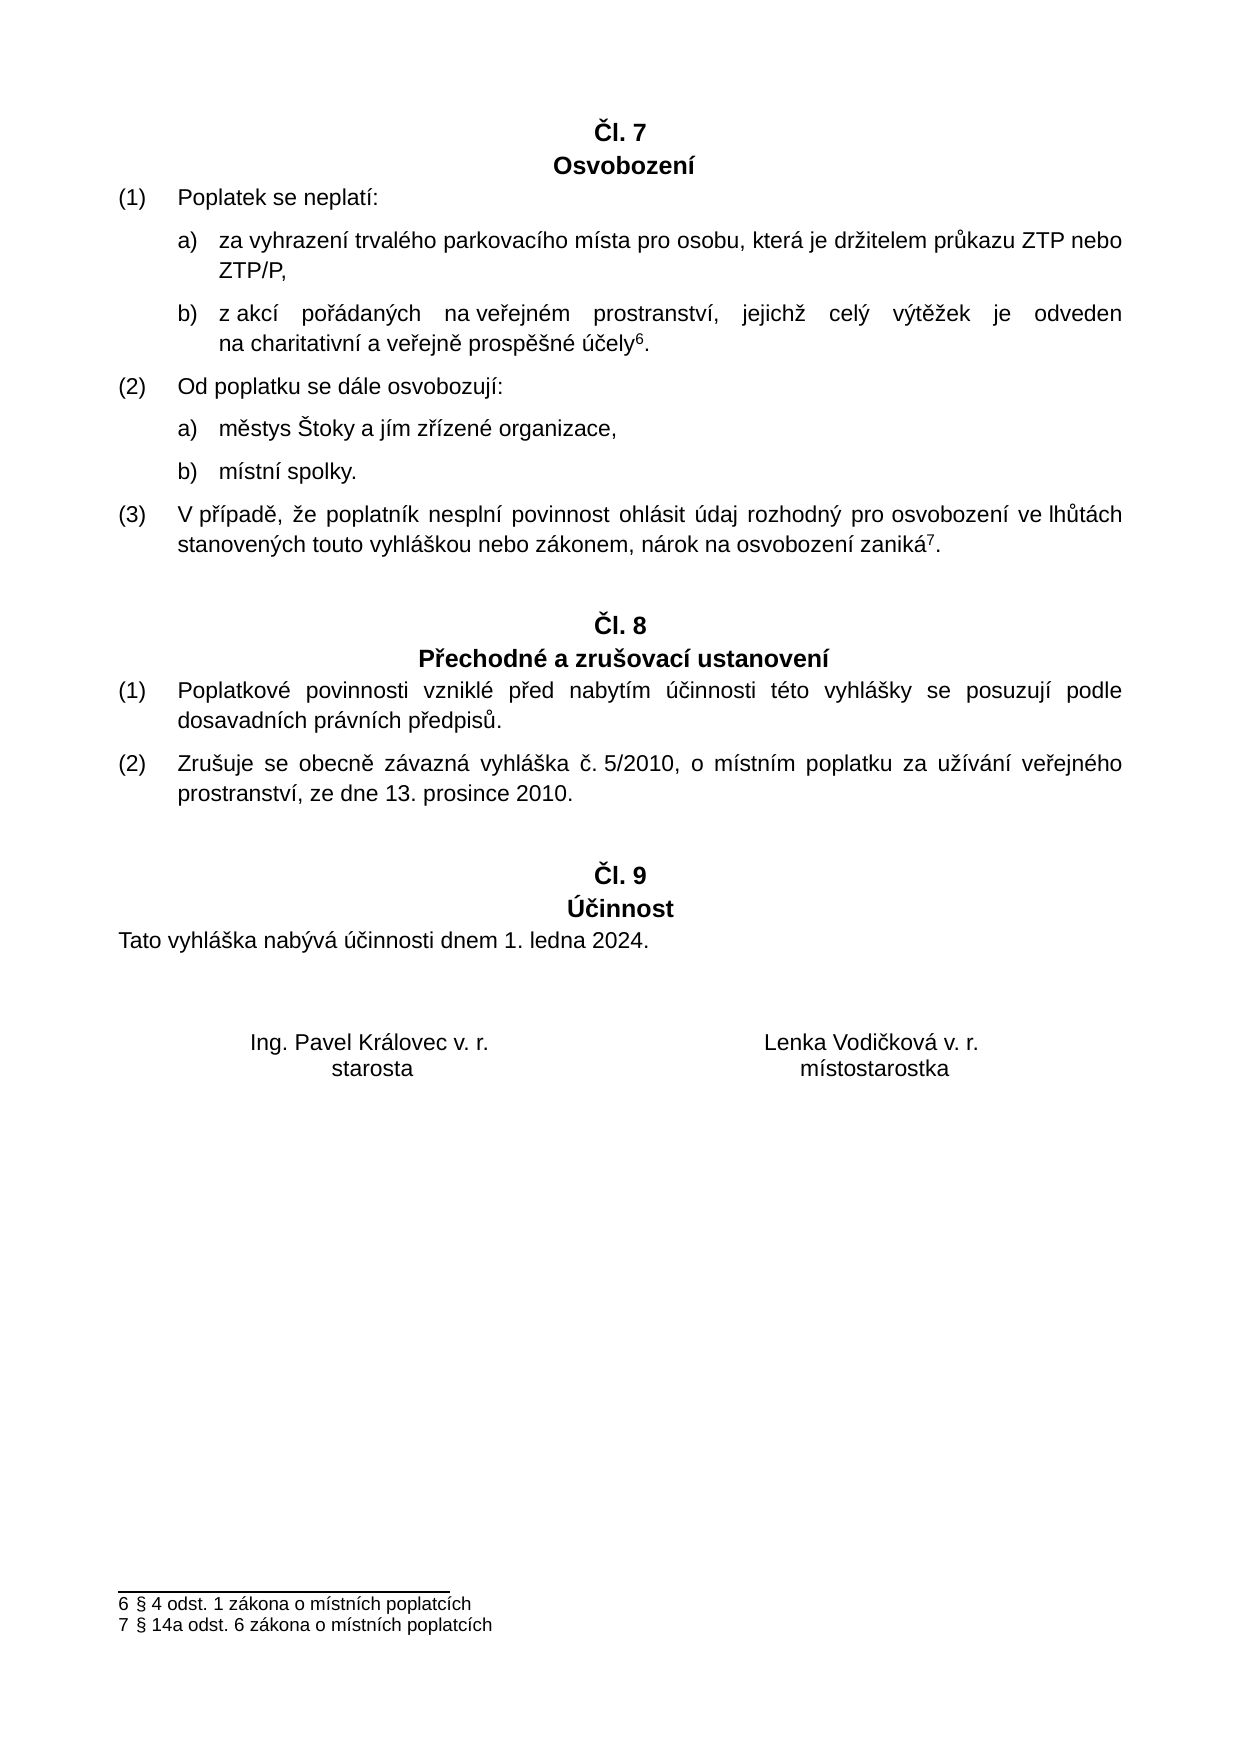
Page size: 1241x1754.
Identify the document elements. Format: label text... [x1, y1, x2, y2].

list § 4 odst. 1 zákona o místních poplatcích [118, 1592, 1122, 1614]
list z akcí pořádaných na veřejném prostranství, jejichž celý výtěžek je odveden na charitativní a veřejně prospěšné účely. [177, 300, 1122, 356]
list městys Štoky a jím zřízené organizace, [177, 415, 1122, 442]
table_header Lenka Vodičková v. r. místostarostka [620, 969, 1122, 1087]
list V případě, že poplatník nesplní povinnost ohlásit údaj rozhodný pro osvobození ve lhůtách stanovených touto vyhláškou nebo zákonem, nárok na osvobození zaniká. [118, 501, 1122, 557]
table_cell [118, 1088, 620, 1206]
table_header Ing. Pavel Královec v. r. starosta [118, 969, 620, 1087]
list místní spolky. [177, 458, 1122, 484]
list Od poplatku se dále osvobozují: [118, 373, 1122, 399]
list Zrušuje se obecně závazná vyhláška č. 5/2010, o místním poplatku za užívání veřejného prostranství, ze dne 13. prosince 2010. [118, 750, 1122, 807]
list za vyhrazení trvalého parkovacího místa pro osobu, která je držitelem průkazu ZTP nebo ZTP/P, [177, 227, 1122, 283]
table_cell [620, 1088, 1122, 1206]
list Poplatkové povinnosti vzniklé před nabytím účinnosti této vyhlášky se posuzují podle dosavadních právních předpisů. [118, 677, 1122, 734]
text Tato vyhláška nabývá účinnosti dnem 1. ledna 2024. [118, 927, 1122, 953]
subtitle Čl. 9 Účinnost [118, 861, 1122, 922]
list Poplatek se neplatí: [118, 184, 1122, 211]
subtitle Čl. 8 Přechodné a zrušovací ustanovení [118, 611, 1122, 673]
list § 14a odst. 6 zákona o místních poplatcích [118, 1614, 1122, 1635]
subtitle Čl. 7 Osvobození [118, 118, 1122, 180]
